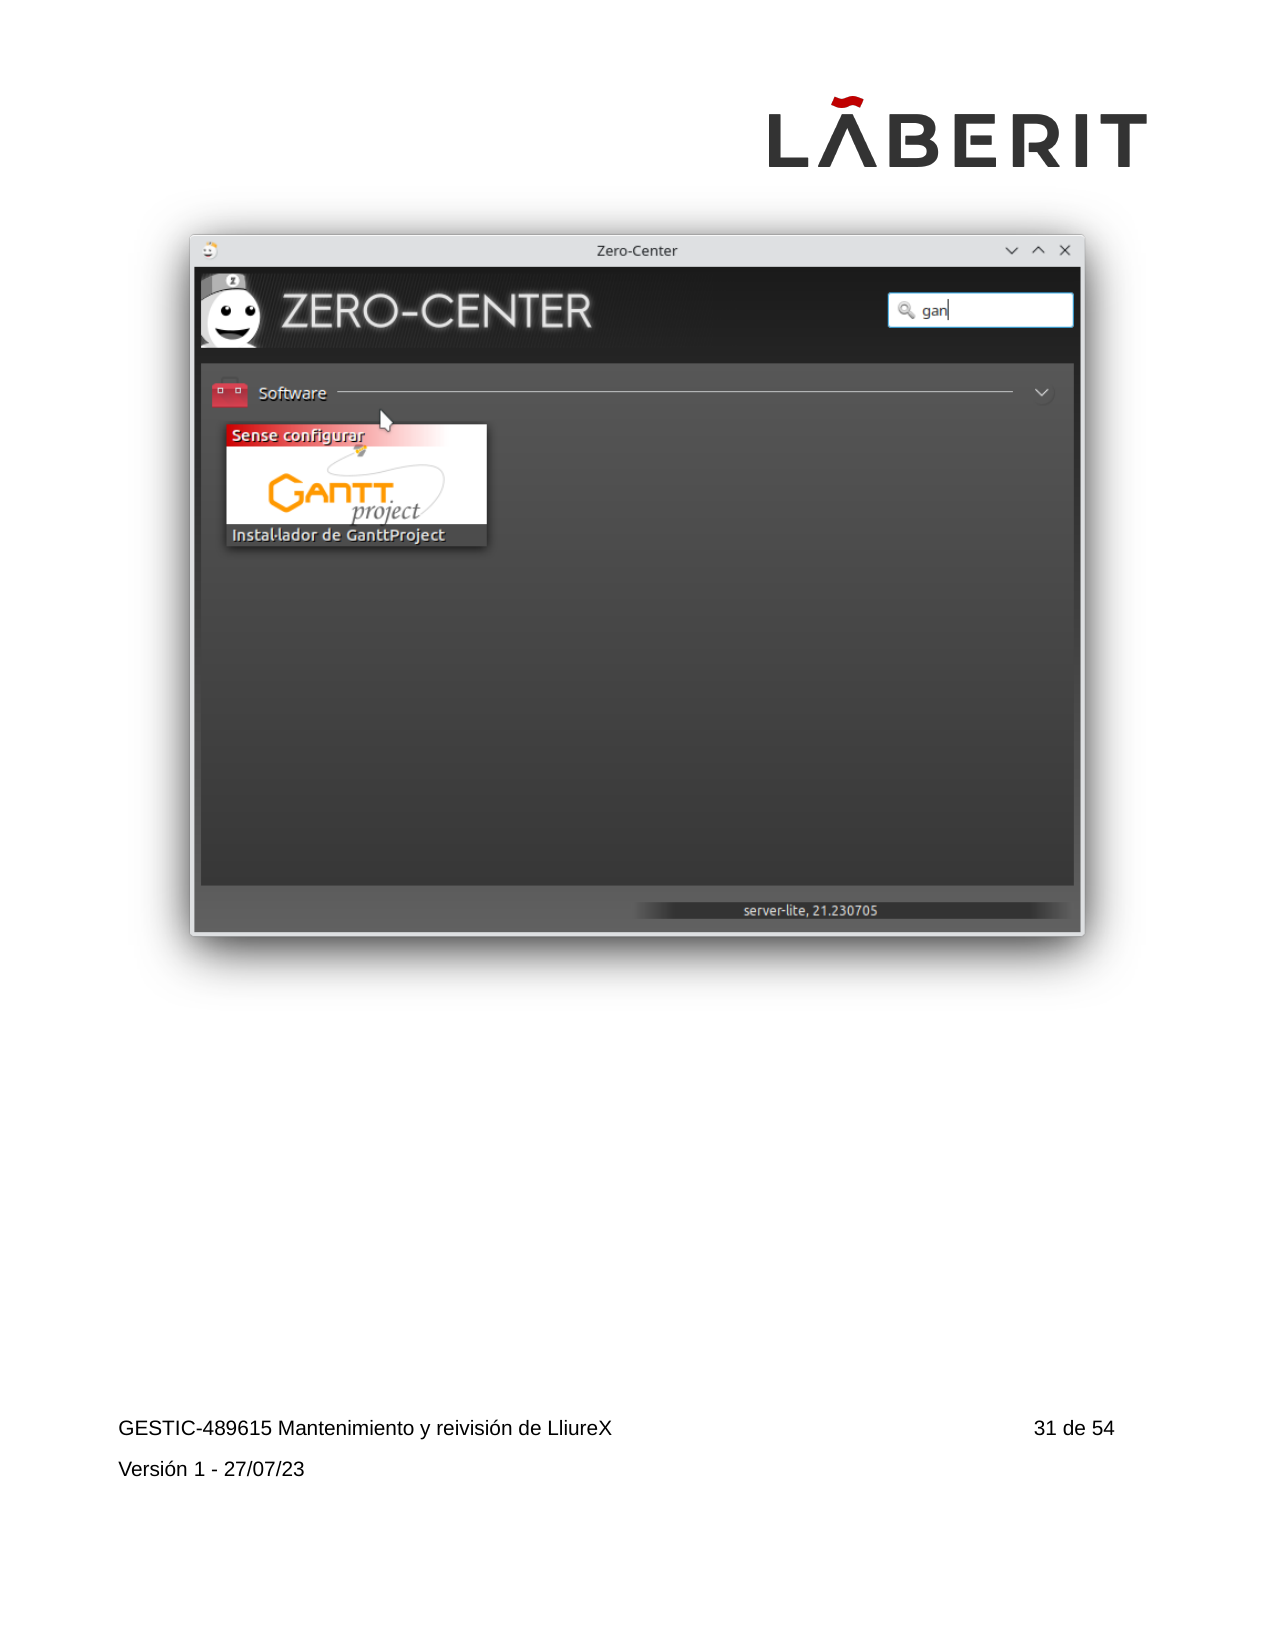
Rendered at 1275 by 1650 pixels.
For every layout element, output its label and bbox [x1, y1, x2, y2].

picture [769, 96, 1147, 167]
picture [118, 177, 1157, 1022]
